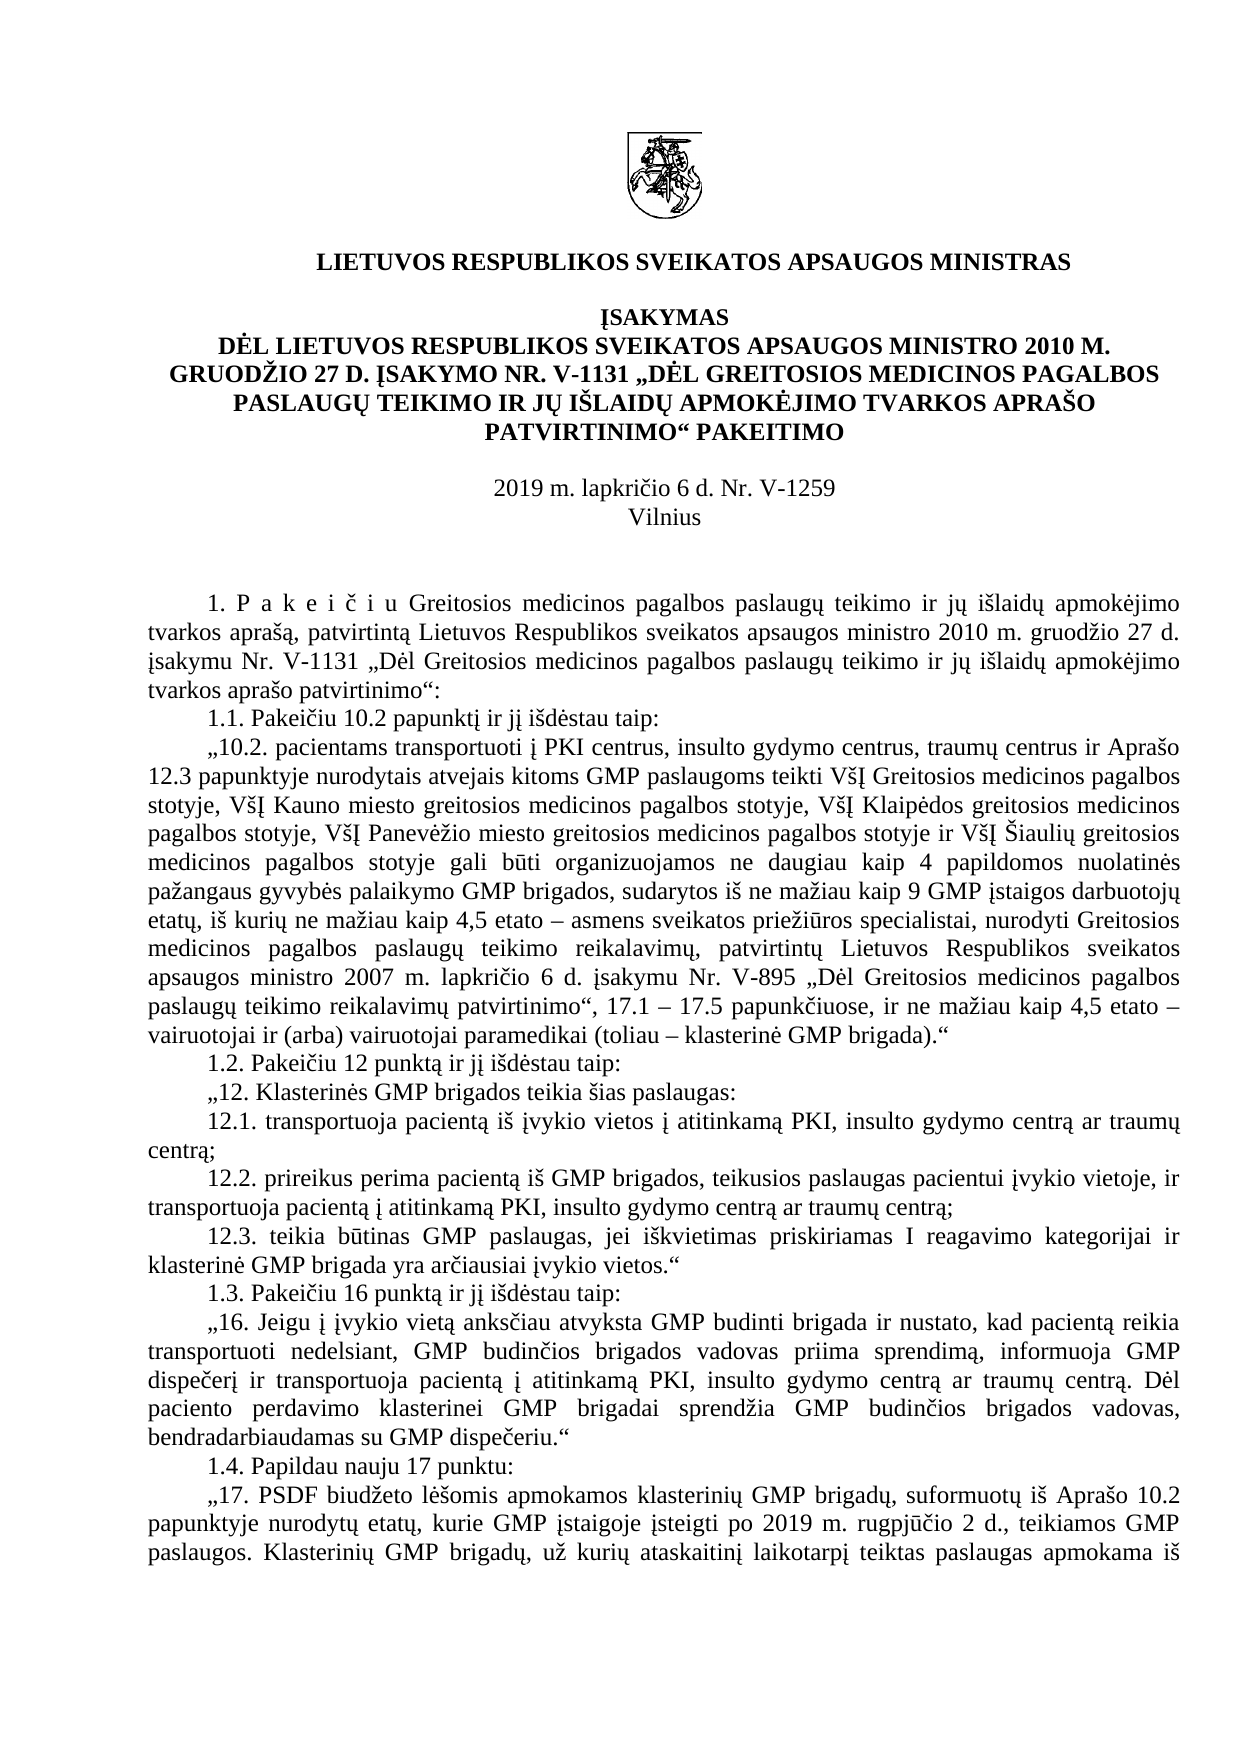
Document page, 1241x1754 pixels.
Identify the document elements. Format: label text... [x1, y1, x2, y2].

text 1.2. Pakeičiu 12 punktą ir jį išdėstau taip: [148, 1048, 1181, 1077]
text 12.3. teikia būtinas GMP paslaugas, jei iškvietimas priskiriamas I reagavimo kategorijai ir klasterinė GMP brigada yra arčiausiai įvykio vietos.“ [148, 1221, 1181, 1278]
text „10.2. pacientams transportuoti į PKI centrus, insulto gydymo centrus, traumų centrus ir Aprašo 12.3 papunktyje nurodytais atvejais kitoms GMP paslaugoms teikti VšĮ Greitosios medicinos pagalbos stotyje, VšĮ Kauno miesto greitosios medicinos pagalbos stotyje, VšĮ Klaipėdos greitosios medicinos pagalbos stotyje, VšĮ Panevėžio miesto greitosios medicinos pagalbos stotyje ir VšĮ Šiaulių greitosios medicinos pagalbos stotyje gali būti organizuojamos ne daugiau kaip 4 papildomos nuolatinės pažangaus gyvybės palaikymo GMP brigados, sudarytos iš ne mažiau kaip 9 GMP įstaigos darbuotojų etatų, iš kurių ne mažiau kaip 4,5 etato – asmens sveikatos priežiūros specialistai, nurodyti Greitosios medicinos pagalbos paslaugų teikimo reikalavimų, patvirtintų Lietuvos Respublikos sveikatos apsaugos ministro 2007 m. lapkričio 6 d. įsakymu Nr. V-895 „Dėl Greitosios medicinos pagalbos paslaugų teikimo reikalavimų patvirtinimo“, 17.1 – 17.5 papunkčiuose, ir ne mažiau kaip 4,5 etato – vairuotojai ir (arba) vairuotojai paramedikai (toliau – klasterinė GMP brigada).“ [148, 732, 1181, 1048]
text LIETUVOS RESPUBLIKOS SVEIKATOS APSAUGOS MINISTRAS [148, 247, 1181, 276]
text „12. Klasterinės GMP brigados teikia šias paslaugas: [148, 1077, 1181, 1106]
text 12.1. transportuoja pacientą iš įvykio vietos į atitinkamą PKI, insulto gydymo centrą ar traumų centrą; [148, 1106, 1181, 1163]
text 2019 m. lapkričio 6 d. Nr. V-1259 [148, 473, 1181, 502]
text „17. PSDF biudžeto lėšomis apmokamos klasterinių GMP brigadų, suformuotų iš Aprašo 10.2 papunktyje nurodytų etatų, kurie GMP įstaigoje įsteigti po 2019 m. rugpjūčio 2 d., teikiamos GMP paslaugos. Klasterinių GMP brigadų, už kurių ataskaitinį laikotarpį teiktas paslaugas apmokama iš [148, 1480, 1181, 1566]
text 12.2. prireikus perima pacientą iš GMP brigados, teikusios paslaugas pacientui įvykio vietoje, ir transportuoja pacientą į atitinkamą PKI, insulto gydymo centrą ar traumų centrą; [148, 1163, 1181, 1221]
text 1.1. Pakeičiu 10.2 papunktį ir jį išdėstau taip: [148, 703, 1181, 732]
text ĮSAKYMAS [148, 303, 1181, 331]
text Vilnius [148, 502, 1181, 531]
text „16. Jeigu į įvykio vietą anksčiau atvyksta GMP budinti brigada ir nustato, kad pacientą reikia transportuoti nedelsiant, GMP budinčios brigados vadovas priima sprendimą, informuoja GMP dispečerį ir transportuoja pacientą į atitinkamą PKI, insulto gydymo centrą ar traumų centrą. Dėl paciento perdavimo klasterinei GMP brigadai sprendžia GMP budinčios brigados vadovas, bendradarbiaudamas su GMP dispečeriu.“ [148, 1307, 1181, 1451]
text DĖL LIETUVOS RESPUBLIKOS SVEIKATOS APSAUGOS MINISTRO 2010 M. GRUODŽIO 27 D. ĮSAKYMO NR. V-1131 „DĖL GREITOSIOS MEDICINOS PAGALBOS PASLAUGŲ TEIKIMO IR JŲ IŠLAIDŲ APMOKĖJIMO TVARKOS APRAŠO PATVIRTINIMO“ PAKEITIMO [148, 331, 1181, 446]
text 1. P a k e i č i u Greitosios medicinos pagalbos paslaugų teikimo ir jų išlaidų apmokėjimo tvarkos aprašą, patvirtintą Lietuvos Respublikos sveikatos apsaugos ministro 2010 m. gruodžio 27 d. įsakymu Nr. V-1131 „Dėl Greitosios medicinos pagalbos paslaugų teikimo ir jų išlaidų apmokėjimo tvarkos aprašo patvirtinimo“: [148, 588, 1181, 703]
text 1.4. Papildau nauju 17 punktu: [148, 1451, 1181, 1480]
text 1.3. Pakeičiu 16 punktą ir jį išdėstau taip: [148, 1278, 1181, 1307]
